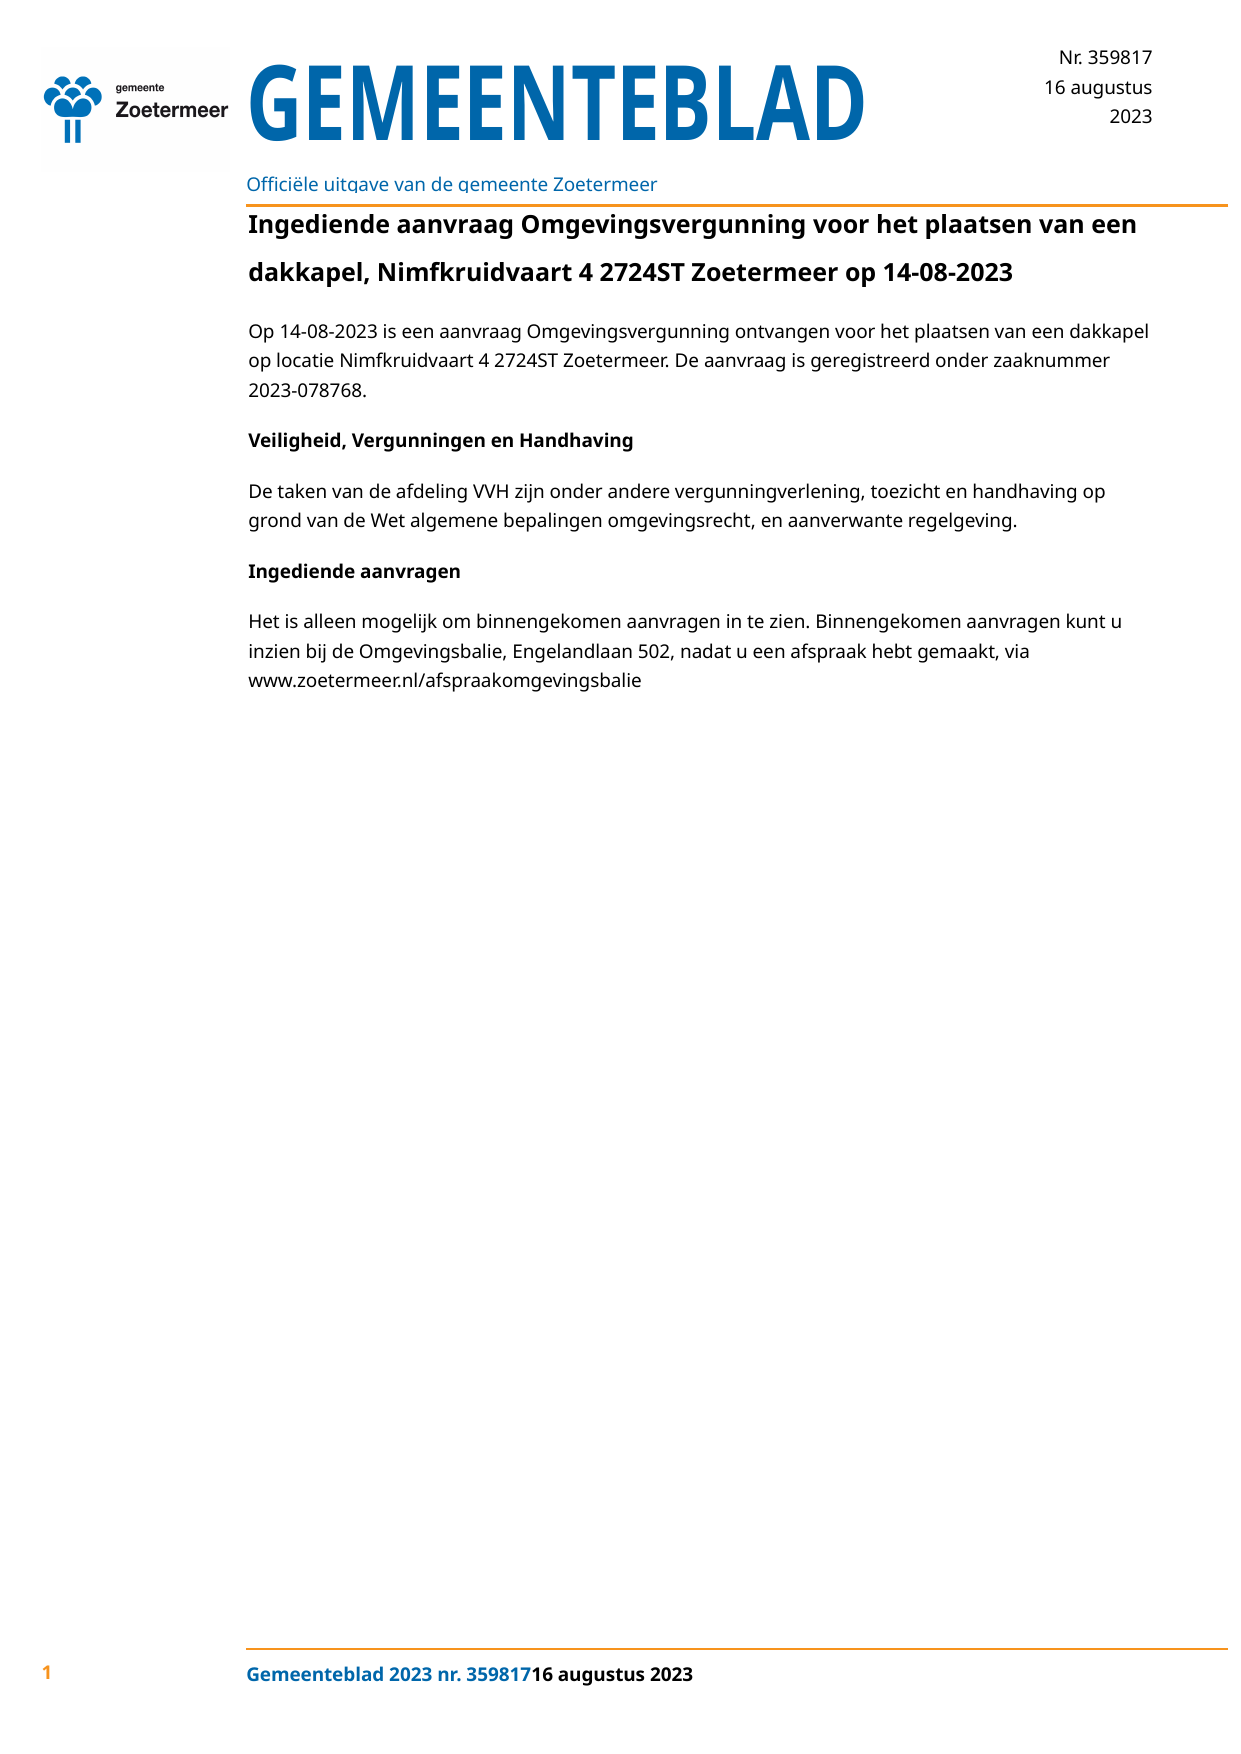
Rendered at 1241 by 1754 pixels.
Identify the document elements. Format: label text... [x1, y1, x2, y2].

text Het is alleen mogelijk om binnengekomen aanvragen in te zien. Binnengekomen aanvragen kunt u inzien bij de Omgevingsbalie, Engelandlaan 502, nadat u een afspraak hebt gemaakt, via www.zoetermeer.nl/afspraakomgevingsbalie [248, 608, 1152, 693]
text Veiligheid, Vergunningen en Handhaving [248, 427, 1152, 453]
picture [41, 47, 231, 172]
text Ingediende aanvraag Omgevingsvergunning voor het plaatsen van een dakkapel, Nimfkruidvaart 4 2724ST Zoetermeer op 14-08-2023 [248, 207, 1152, 288]
text Ingediende aanvragen [248, 558, 1152, 584]
text Op 14-08-2023 is een aanvraag Omgevingsvergunning ontvangen voor het plaatsen van een dakkapel op locatie Nimfkruidvaart 4 2724ST Zoetermeer. De aanvraag is geregistreerd onder zaaknummer 2023-078768. [248, 318, 1152, 403]
text De taken van de afdeling VVH zijn onder andere vergunningverlening, toezicht en handhaving op grond van de Wet algemene bepalingen omgevingsrecht, en aanverwante regelgeving. [248, 478, 1152, 533]
